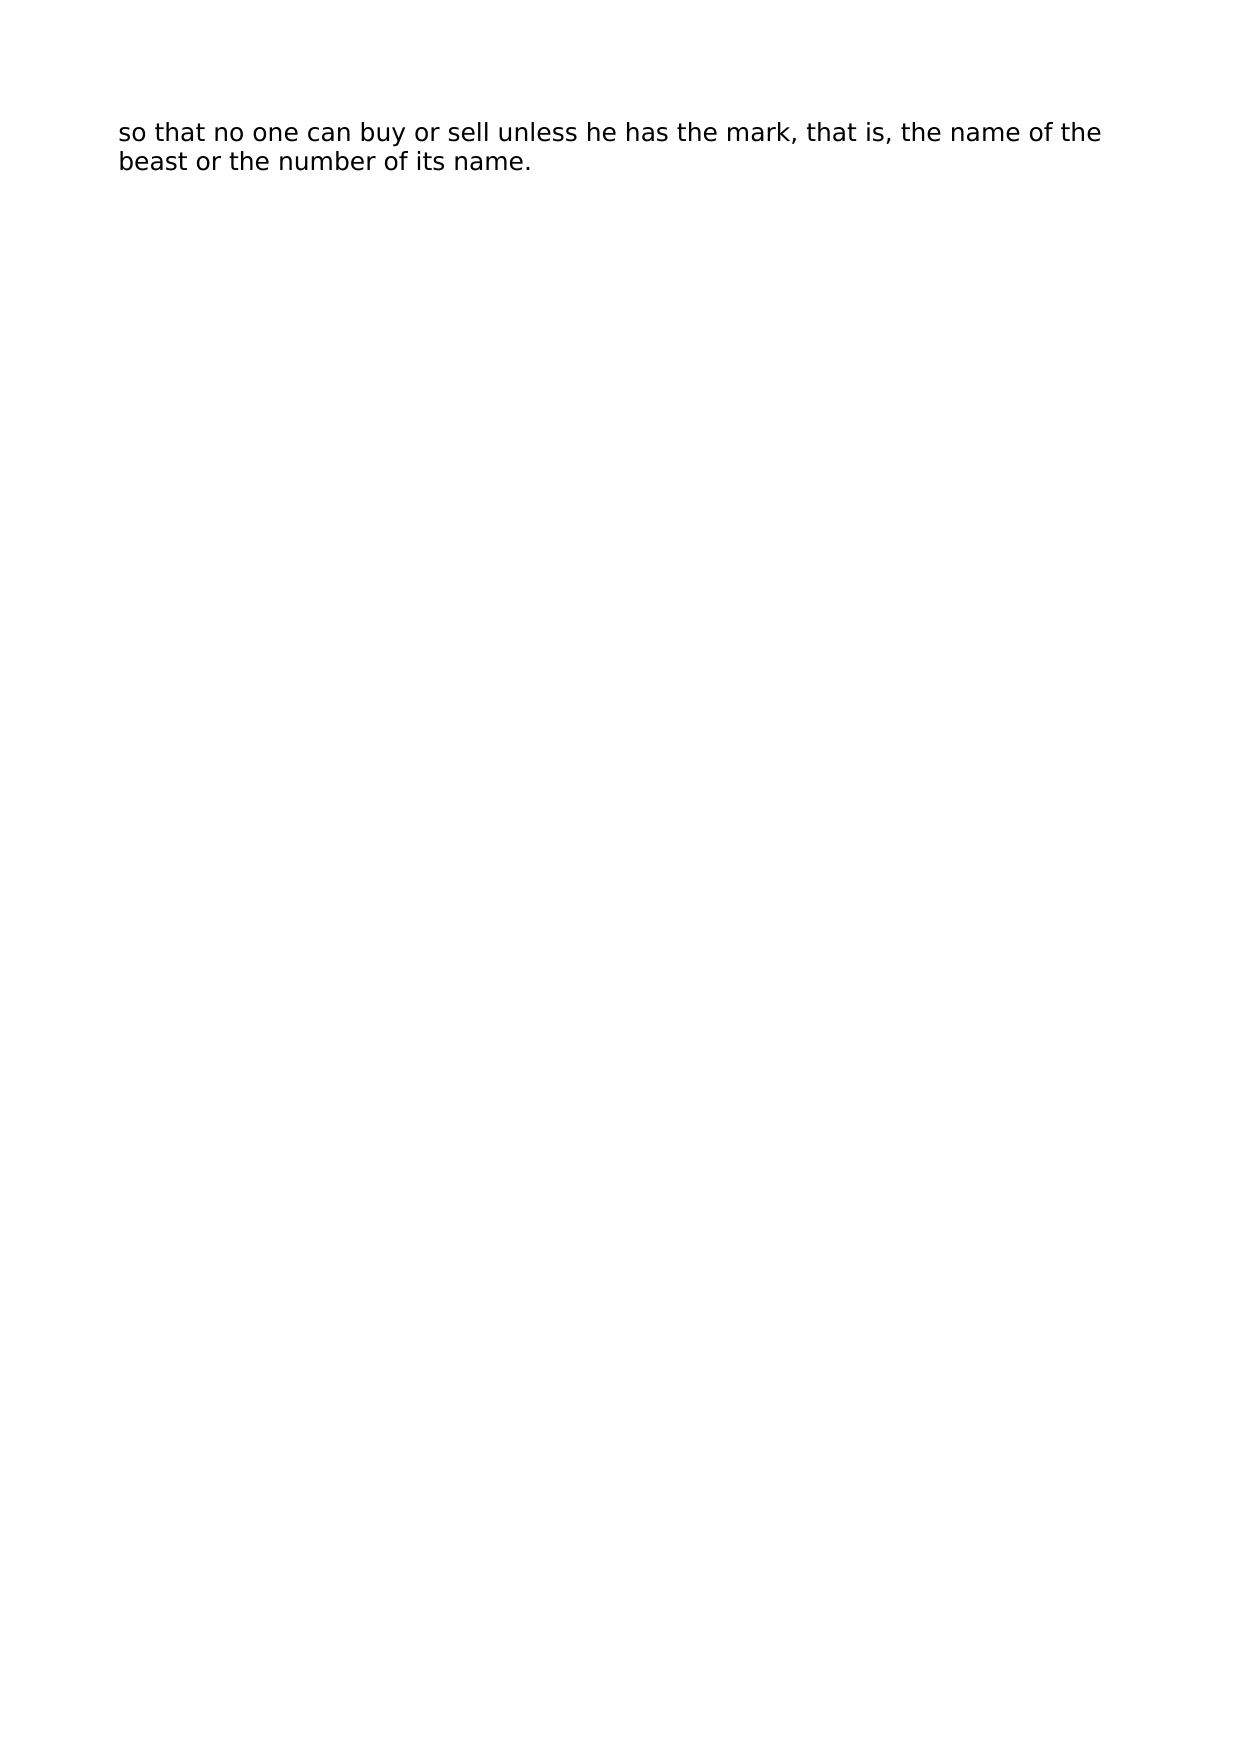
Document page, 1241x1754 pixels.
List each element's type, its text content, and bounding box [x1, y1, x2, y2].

text so that no one can buy or sell unless he has the mark, that is, the name of the beast or the number of its name. [118, 118, 1122, 176]
